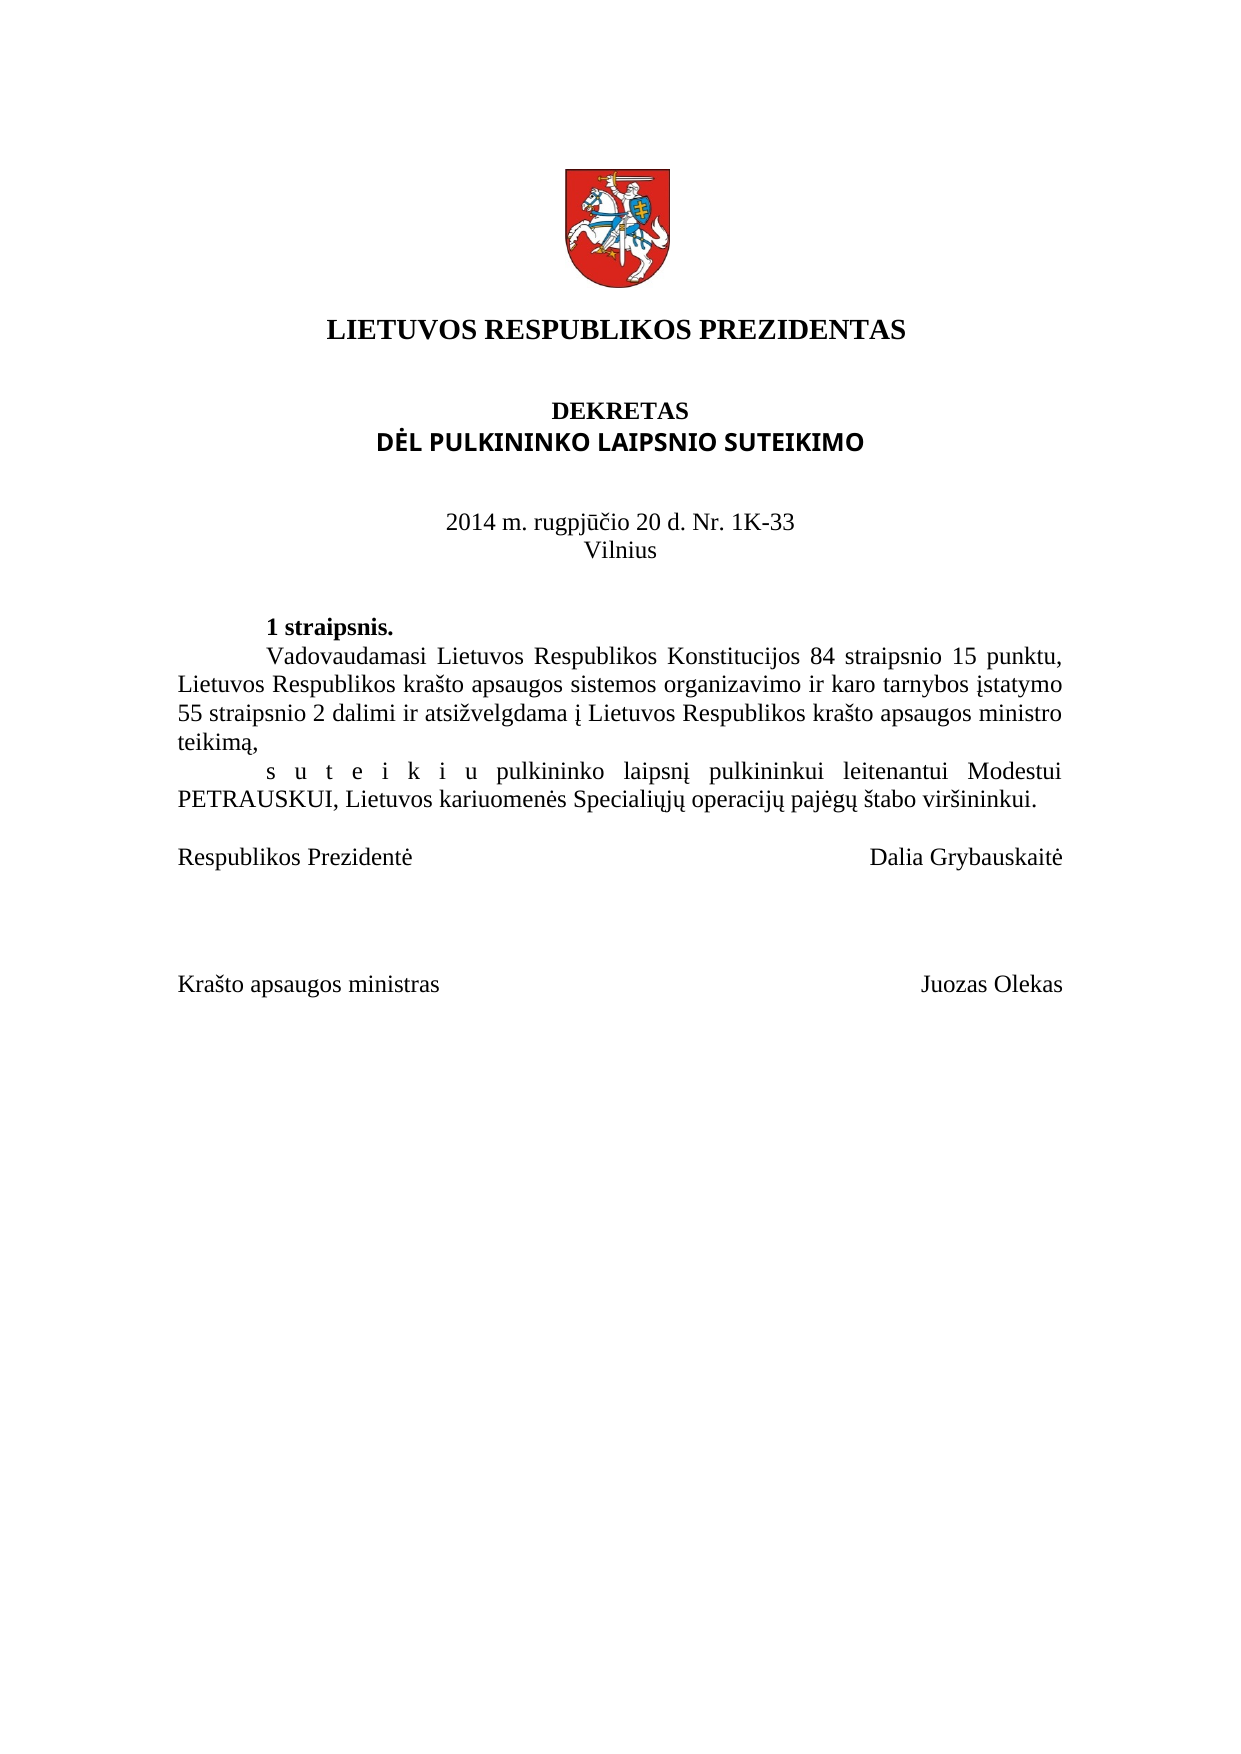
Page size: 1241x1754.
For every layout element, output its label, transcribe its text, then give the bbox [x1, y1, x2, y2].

text Respublikos Prezidentė Dalia Grybauskaitė [177, 842, 1063, 871]
text DEKRETAS [177, 396, 1063, 424]
text LIETUVOS RESPUBLIKOS PREZIDENTAS [177, 312, 1063, 346]
text 1 straipsnis. [177, 612, 1063, 641]
text 2014 m. rugpjūčio 20 d. Nr. 1K-33 [177, 507, 1063, 535]
text s u t e i k i u pulkininko laipsnį pulkininkui leitenantui Modestui PETRAUSKUI, Lietuvos kariuomenės Specialiųjų operacijų pajėgų štabo viršininkui. [177, 756, 1063, 813]
text Dėl PULKININKO LAIPSNIO SUTEIKIMO [177, 424, 1063, 459]
text Krašto apsaugos ministras Juozas Olekas [177, 969, 1063, 998]
text Vilnius [177, 535, 1063, 564]
text Vadovaudamasi Lietuvos Respublikos Konstitucijos 84 straipsnio 15 punktu, Lietuvos Respublikos krašto apsaugos sistemos organizavimo ir karo tarnybos įstatymo 55 straipsnio 2 dalimi ir atsižvelgdama į Lietuvos Respublikos krašto apsaugos ministro teikimą, [177, 641, 1063, 756]
